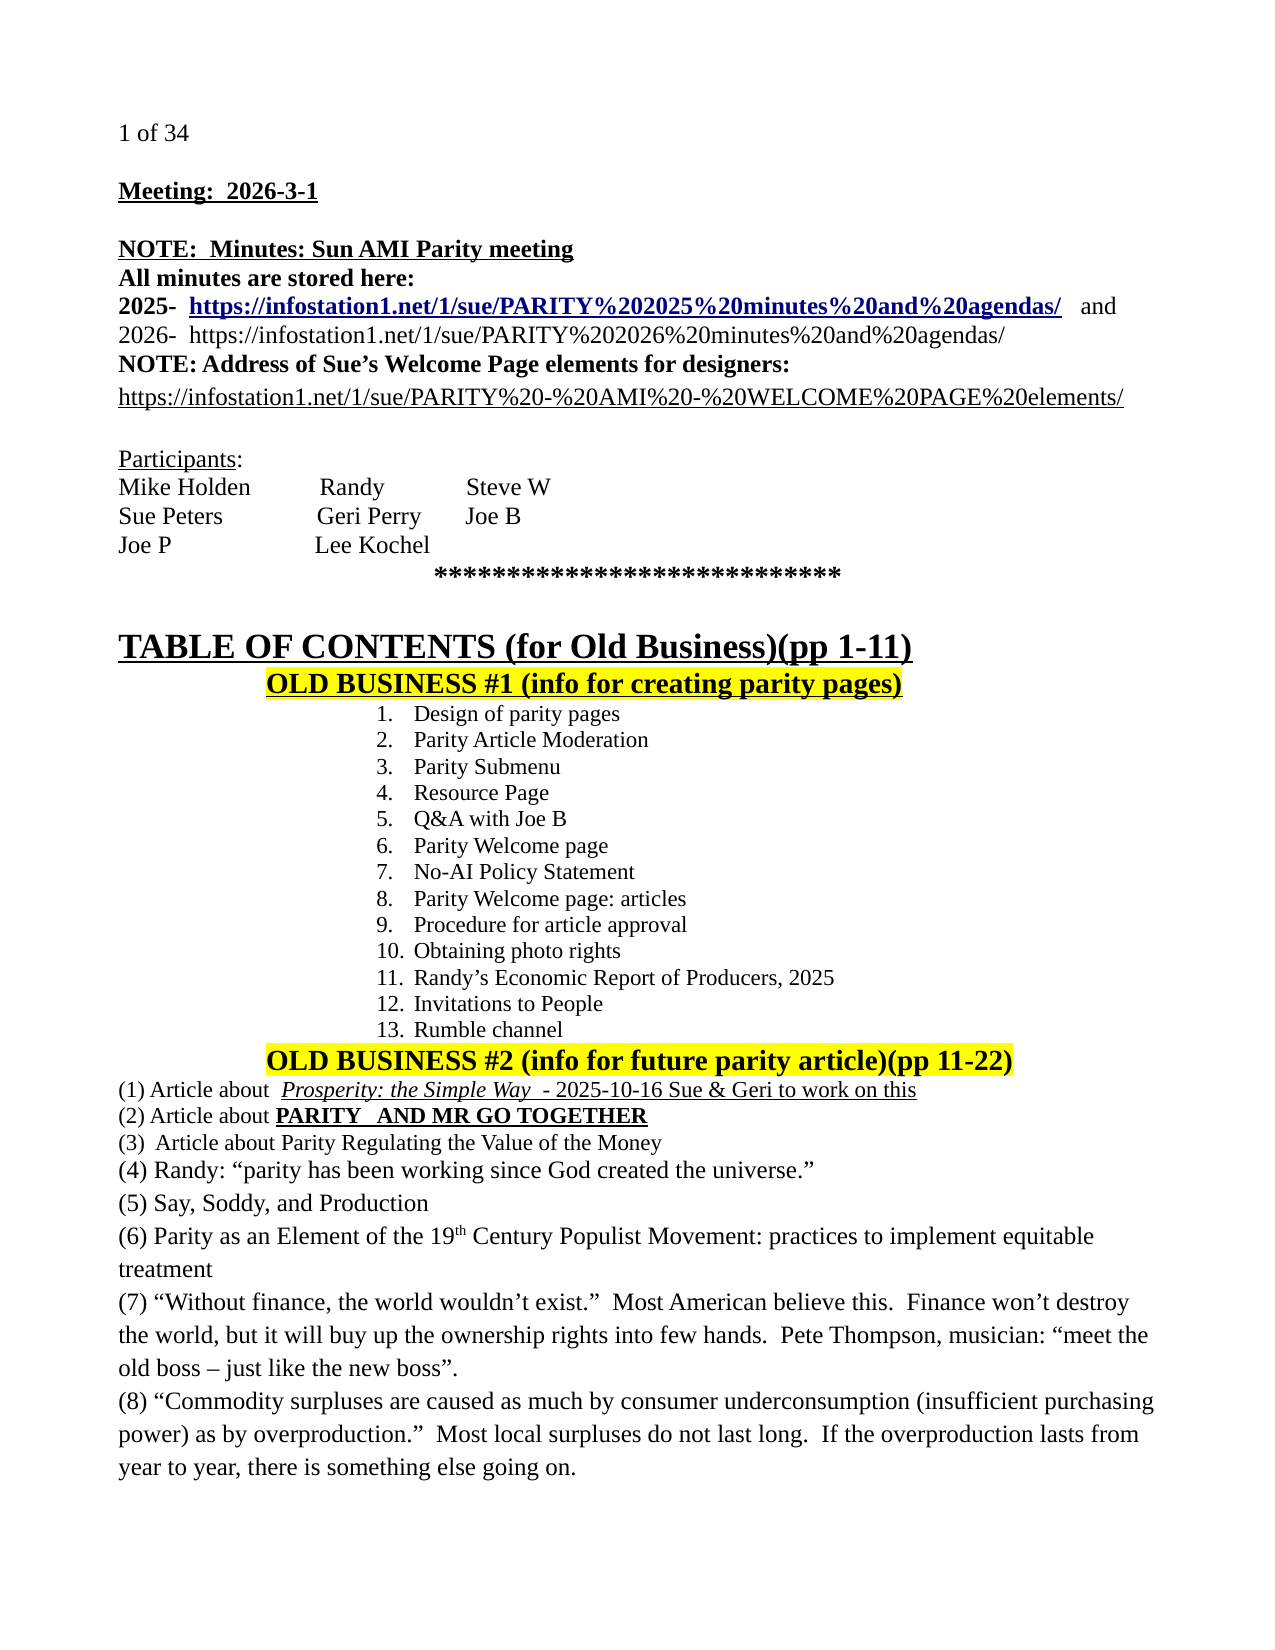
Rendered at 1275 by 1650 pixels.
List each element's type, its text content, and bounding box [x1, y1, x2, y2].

text Mike Holden Randy Steve W [118, 472, 1157, 501]
list Parity Submenu [376, 753, 1157, 779]
list Rumble channel [376, 1016, 1157, 1043]
list Parity Welcome page [376, 832, 1157, 858]
text (4) Randy: “parity has been working since God created the universe.” [118, 1155, 1157, 1184]
text (5) Say, Soddy, and Production [118, 1188, 1157, 1217]
text https://infostation1.net/1/sue/PARITY%20-%20AMI%20-%20WELCOME%20PAGE%20elements/ [118, 382, 1157, 411]
list Invitations to People [376, 990, 1157, 1016]
text (6) Parity as an Element of the 19th Century Populist Movement: practices to implement equitable treatment [118, 1221, 1157, 1283]
list Parity Welcome page: articles [376, 884, 1157, 911]
text Sue Peters Geri Perry Joe B [118, 501, 1157, 530]
text TABLE OF CONTENTS (for Old Business)(pp 1-11) [118, 626, 1157, 667]
list Randy’s Economic Report of Producers, 2025 [376, 964, 1157, 990]
text Joe P Lee Kochel [118, 530, 1157, 559]
list Q&A with Joe B [376, 806, 1157, 832]
list Obtaining photo rights [376, 937, 1157, 964]
text **************************** [118, 559, 1157, 592]
list Procedure for article approval [376, 911, 1157, 937]
list Resource Page [376, 779, 1157, 806]
text 2026- https://infostation1.net/1/sue/PARITY%202026%20minutes%20and%20agendas/ [118, 320, 1157, 349]
text 2025- https://infostation1.net/1/sue/PARITY%202025%20minutes%20and%20agendas/ and [118, 291, 1157, 320]
text (7) “Without finance, the world wouldn’t exist.” Most American believe this. Finance won’t destroy the world, but it will buy up the ownership rights into few hands. Pete Thompson, musician: “meet the old boss – just like the new boss”. [118, 1287, 1157, 1382]
text Participants: [118, 444, 1157, 472]
text OLD BUSINESS #1 (info for creating parity pages) [266, 667, 1157, 700]
list No-AI Policy Statement [376, 858, 1157, 884]
text NOTE: Minutes: Sun AMI Parity meeting [118, 234, 1157, 263]
list Parity Article Moderation [376, 726, 1157, 753]
text All minutes are stored here: [118, 263, 1157, 291]
text (1) Article about Prosperity: the Simple Way - 2025-10-16 Sue & Geri to work on this [118, 1076, 1157, 1103]
text (2) Article about PARITY AND MR GO TOGETHER [118, 1103, 1157, 1129]
list Design of parity pages [376, 700, 1157, 726]
text (3) Article about Parity Regulating the Value of the Money [118, 1129, 1157, 1155]
text Meeting: 2026-3-1 [118, 176, 1157, 205]
text NOTE: Address of Sue’s Welcome Page elements for designers: [118, 349, 1157, 378]
text (8) “Commodity surpluses are caused as much by consumer underconsumption (insufficient purchasing power) as by overproduction.” Most local surpluses do not last long. If the overproduction lasts from year to year, there is something else going on. [118, 1386, 1157, 1481]
text OLD BUSINESS #2 (info for future parity article)(pp 11-22) [266, 1043, 1157, 1076]
